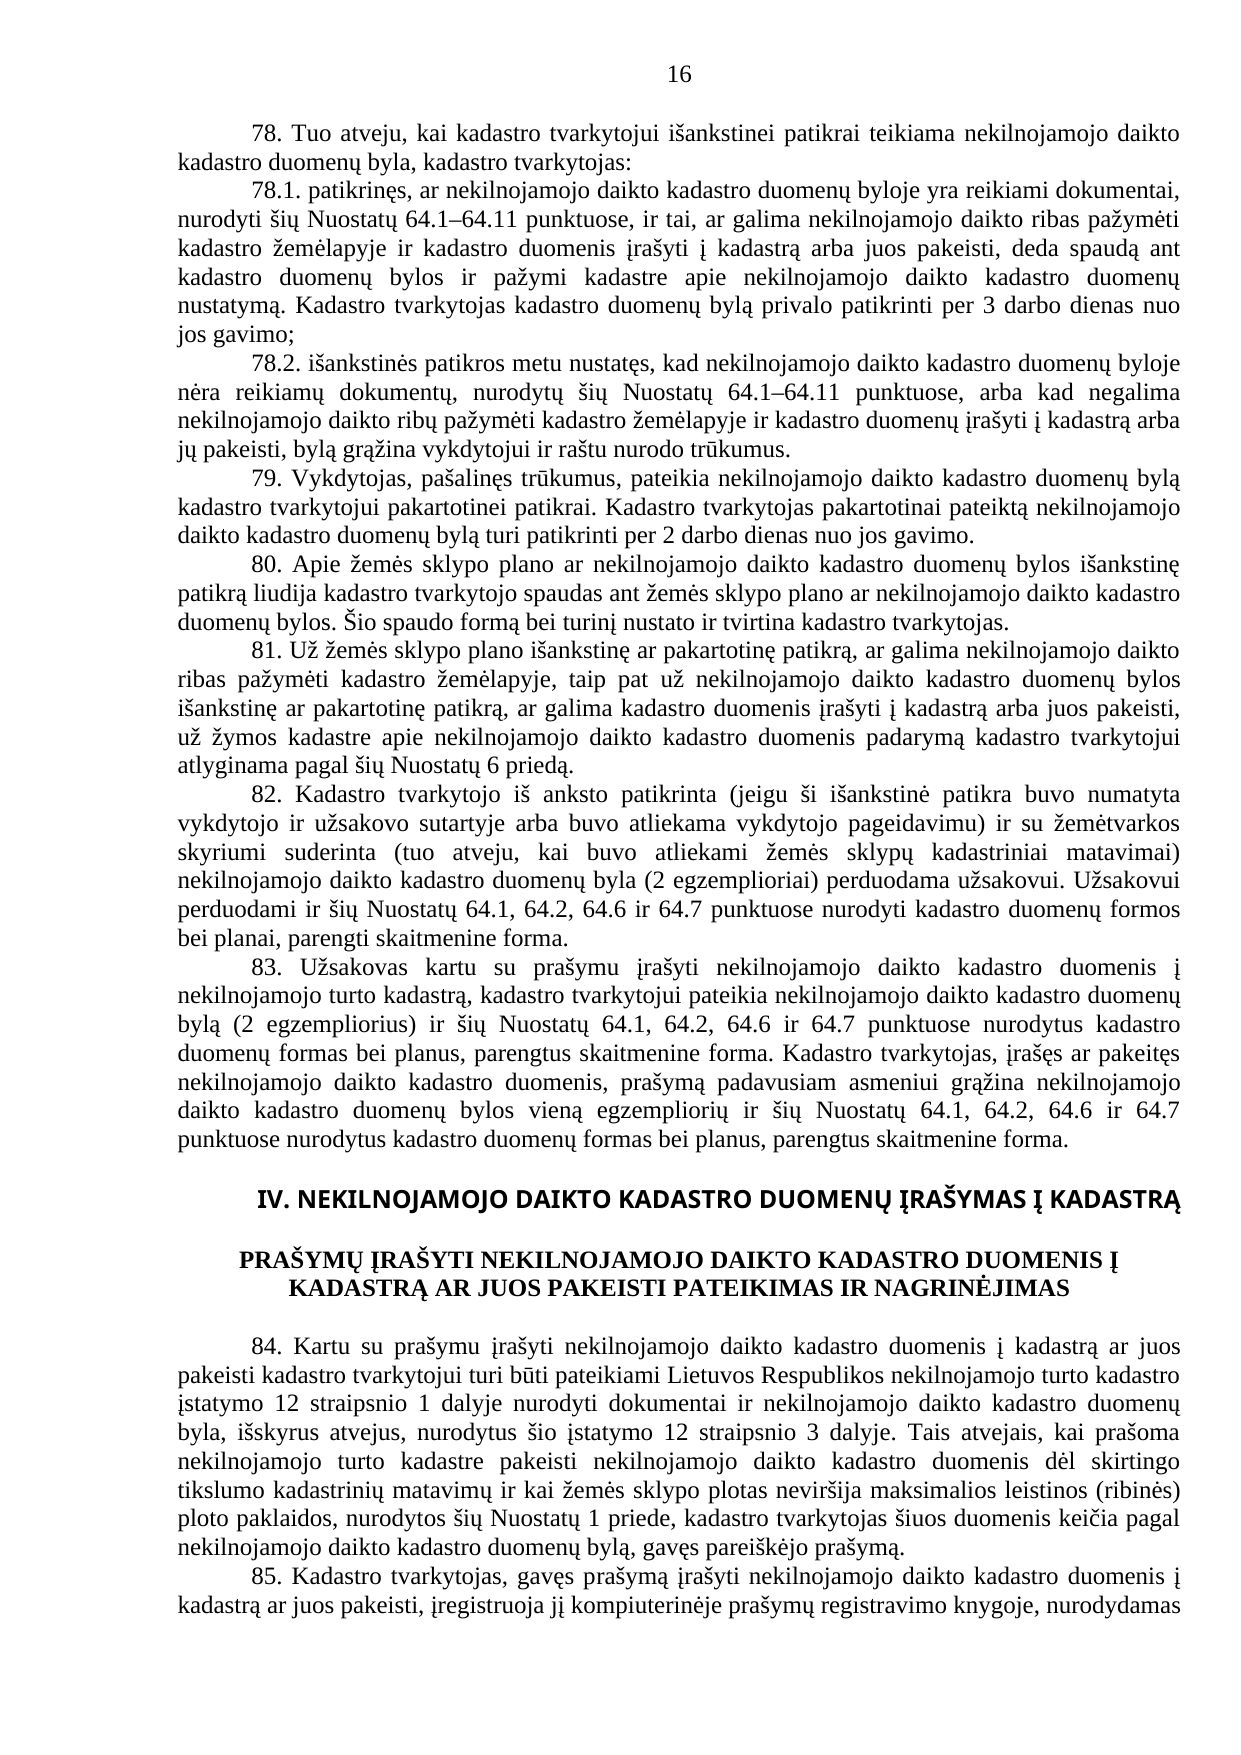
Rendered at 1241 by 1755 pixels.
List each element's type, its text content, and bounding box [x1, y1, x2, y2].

text 84. Kartu su prašymu įrašyti nekilnojamojo daikto kadastro duomenis į kadastrą ar juos pakeisti kadastro tvarkytojui turi būti pateikiami Lietuvos Respublikos nekilnojamojo turto kadastro įstatymo 12 straipsnio 1 dalyje nurodyti dokumentai ir nekilnojamojo daikto kadastro duomenų byla, išskyrus atvejus, nurodytus šio įstatymo 12 straipsnio 3 dalyje. Tais atvejais, kai prašoma nekilnojamojo turto kadastre pakeisti nekilnojamojo daikto kadastro duomenis dėl skirtingo tikslumo kadastrinių matavimų ir kai žemės sklypo plotas neviršija maksimalios leistinos (ribinės) ploto paklaidos, nurodytos šių Nuostatų 1 priede, kadastro tvarkytojas šiuos duomenis keičia pagal nekilnojamojo daikto kadastro duomenų bylą, gavęs pareiškėjo prašymą. [177, 1331, 1181, 1561]
text 82. Kadastro tvarkytojo iš anksto patikrinta (jeigu ši išankstinė patikra buvo numatyta vykdytojo ir užsakovo sutartyje arba buvo atliekama vykdytojo pageidavimu) ir su žemėtvarkos skyriumi suderinta (tuo atveju, kai buvo atliekami žemės sklypų kadastriniai matavimai) nekilnojamojo daikto kadastro duomenų byla (2 egzemplioriai) perduodama užsakovui. Užsakovui perduodami ir šių Nuostatų 64.1, 64.2, 64.6 ir 64.7 punktuose nurodyti kadastro duomenų formos bei planai, parengti skaitmenine forma. [177, 779, 1181, 952]
text 78.1. patikrinęs, ar nekilnojamojo daikto kadastro duomenų byloje yra reikiami dokumentai, nurodyti šių Nuostatų 64.1–64.11 punktuose, ir tai, ar galima nekilnojamojo daikto ribas pažymėti kadastro žemėlapyje ir kadastro duomenis įrašyti į kadastrą arba juos pakeisti, deda spaudą ant kadastro duomenų bylos ir pažymi kadastre apie nekilnojamojo daikto kadastro duomenų nustatymą. Kadastro tvarkytojas kadastro duomenų bylą privalo patikrinti per 3 darbo dienas nuo jos gavimo; [177, 176, 1181, 348]
text 80. Apie žemės sklypo plano ar nekilnojamojo daikto kadastro duomenų bylos išankstinę patikrą liudija kadastro tvarkytojo spaudas ant žemės sklypo plano ar nekilnojamojo daikto kadastro duomenų bylos. Šio spaudo formą bei turinį nustato ir tvirtina kadastro tvarkytojas. [177, 549, 1181, 636]
text 79. Vykdytojas, pašalinęs trūkumus, pateikia nekilnojamojo daikto kadastro duomenų bylą kadastro tvarkytojui pakartotinei patikrai. Kadastro tvarkytojas pakartotinai pateiktą nekilnojamojo daikto kadastro duomenų bylą turi patikrinti per 2 darbo dienas nuo jos gavimo. [177, 463, 1181, 549]
text 85. Kadastro tvarkytojas, gavęs prašymą įrašyti nekilnojamojo daikto kadastro duomenis į kadastrą ar juos pakeisti, įregistruoja jį kompiuterinėje prašymų registravimo knygoje, nurodydamas [177, 1561, 1181, 1618]
text 78.2. išankstinės patikros metu nustatęs, kad nekilnojamojo daikto kadastro duomenų byloje nėra reikiamų dokumentų, nurodytų šių Nuostatų 64.1–64.11 punktuose, arba kad negalima nekilnojamojo daikto ribų pažymėti kadastro žemėlapyje ir kadastro duomenų įrašyti į kadastrą arba jų pakeisti, bylą grąžina vykdytojui ir raštu nurodo trūkumus. [177, 348, 1181, 463]
text 81. Už žemės sklypo plano išankstinę ar pakartotinę patikrą, ar galima nekilnojamojo daikto ribas pažymėti kadastro žemėlapyje, taip pat už nekilnojamojo daikto kadastro duomenų bylos išankstinę ar pakartotinę patikrą, ar galima kadastro duomenis įrašyti į kadastrą arba juos pakeisti, už žymos kadastre apie nekilnojamojo daikto kadastro duomenis padarymą kadastro tvarkytojui atlyginama pagal šių Nuostatų 6 priedą. [177, 636, 1181, 779]
text IV. NEKILNOJAMOJO DAIKTO KADASTRO DUOMENŲ ĮRAŠYMAS Į KADASTRĄ [177, 1182, 1181, 1216]
text 78. Tuo atveju, kai kadastro tvarkytojui išankstinei patikrai teikiama nekilnojamojo daikto kadastro duomenų byla, kadastro tvarkytojas: [177, 118, 1181, 176]
text Prašymų įrašyti nekilnojamojo daikto kadastro duomenis į kadastrą ar juos pakeisti pateikimas ir nagrinėjimas [177, 1245, 1181, 1302]
text 83. Užsakovas kartu su prašymu įrašyti nekilnojamojo daikto kadastro duomenis į nekilnojamojo turto kadastrą, kadastro tvarkytojui pateikia nekilnojamojo daikto kadastro duomenų bylą (2 egzempliorius) ir šių Nuostatų 64.1, 64.2, 64.6 ir 64.7 punktuose nurodytus kadastro duomenų formas bei planus, parengtus skaitmenine forma. Kadastro tvarkytojas, įrašęs ar pakeitęs nekilnojamojo daikto kadastro duomenis, prašymą padavusiam asmeniui grąžina nekilnojamojo daikto kadastro duomenų bylos vieną egzempliorių ir šių Nuostatų 64.1, 64.2, 64.6 ir 64.7 punktuose nurodytus kadastro duomenų formas bei planus, parengtus skaitmenine forma. [177, 952, 1181, 1153]
